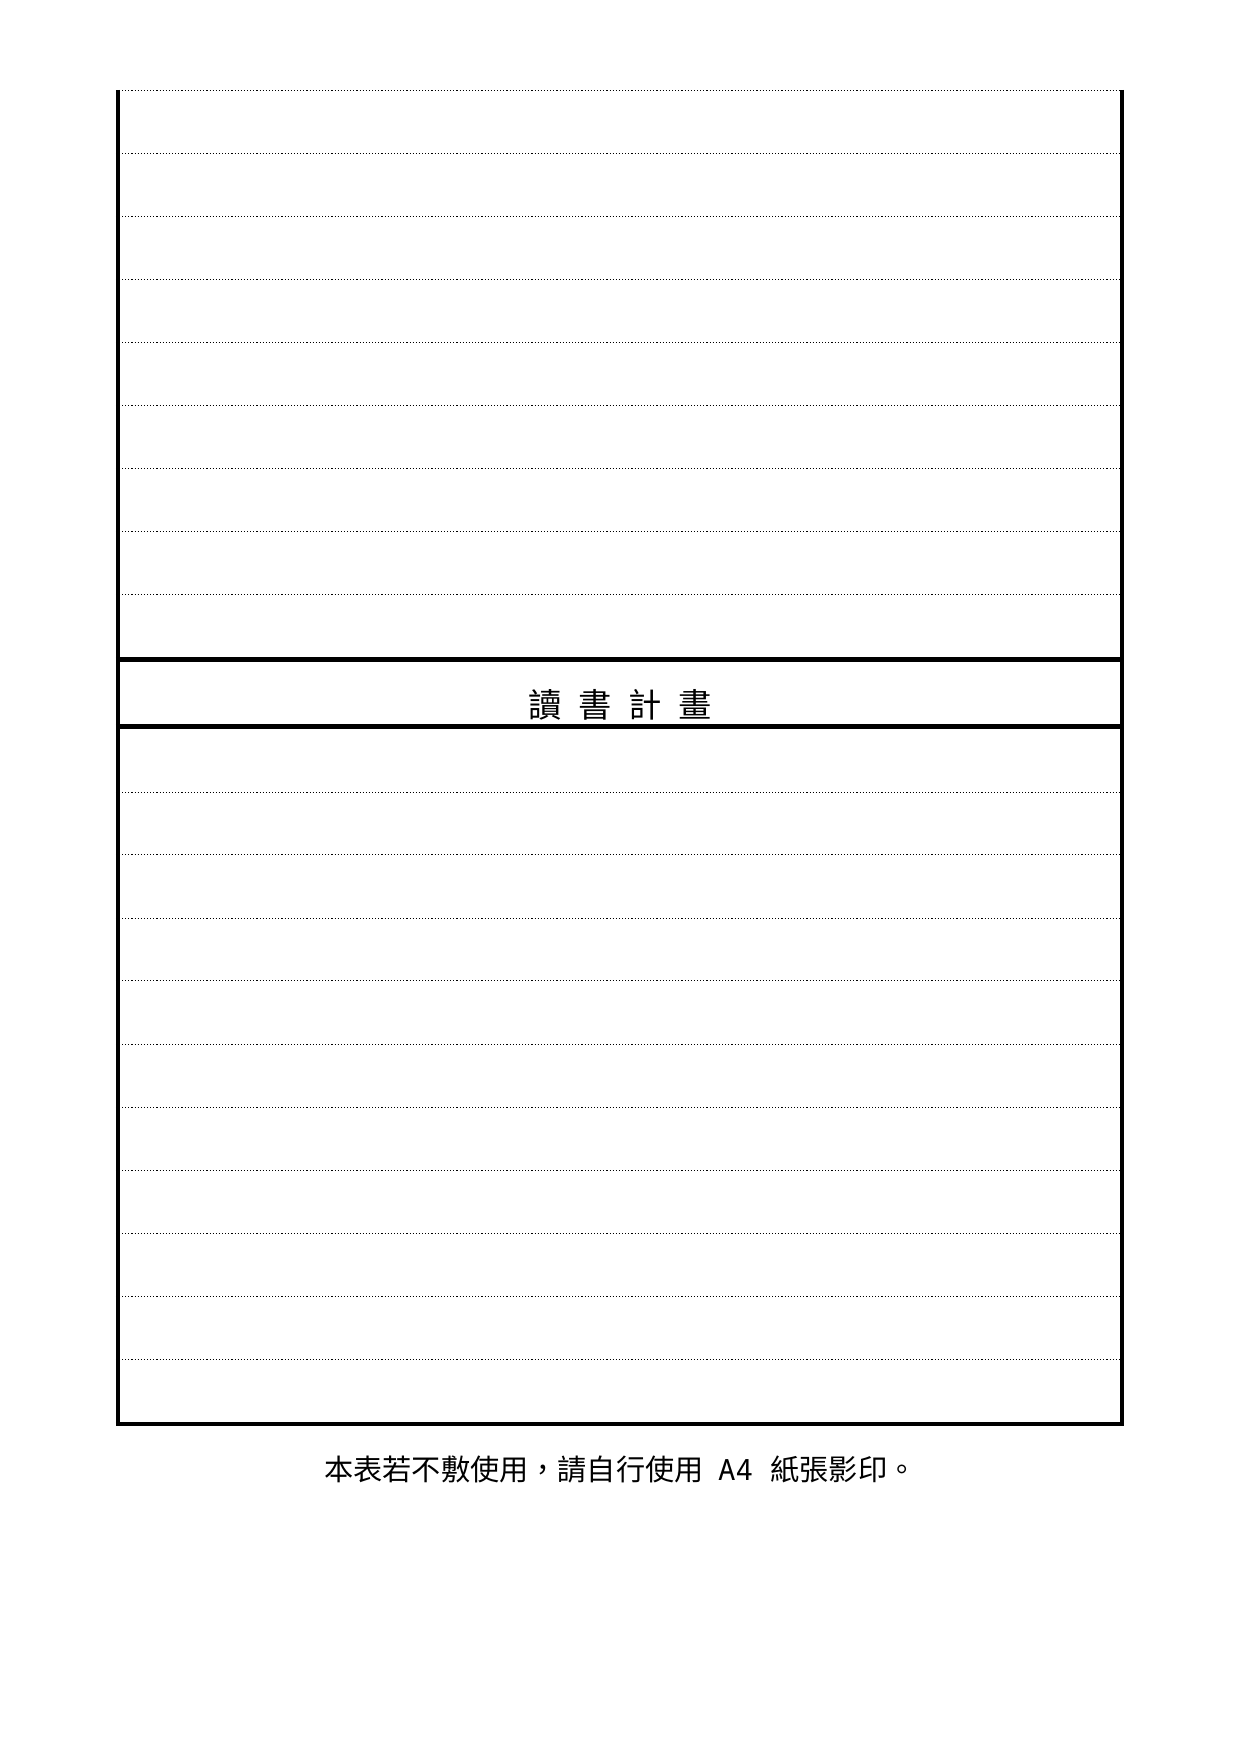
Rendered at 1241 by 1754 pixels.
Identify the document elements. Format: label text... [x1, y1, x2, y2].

table_cell [120, 216, 1120, 279]
table_cell [120, 729, 1120, 791]
table_cell [120, 1170, 1120, 1232]
table_cell [120, 468, 1120, 531]
table_cell [120, 854, 1120, 917]
table_cell [120, 90, 1120, 153]
table_cell [120, 531, 1120, 594]
table_cell [120, 1106, 1120, 1169]
table_cell [120, 918, 1120, 980]
table_cell 讀 書 計 畫 [120, 662, 1120, 724]
table_cell [120, 791, 1120, 854]
table_cell [120, 405, 1120, 468]
table_cell [120, 342, 1120, 405]
table_cell [120, 1296, 1120, 1358]
table_cell [120, 980, 1120, 1043]
table_cell [120, 1359, 1120, 1422]
table_cell [120, 279, 1120, 342]
table_cell [120, 1044, 1120, 1106]
table_cell [120, 153, 1120, 216]
text 本表若不敷使用，請自行使用 A4 紙張影印。 [89, 1426, 1152, 1489]
table_cell [120, 1233, 1120, 1296]
table_cell [120, 594, 1120, 657]
